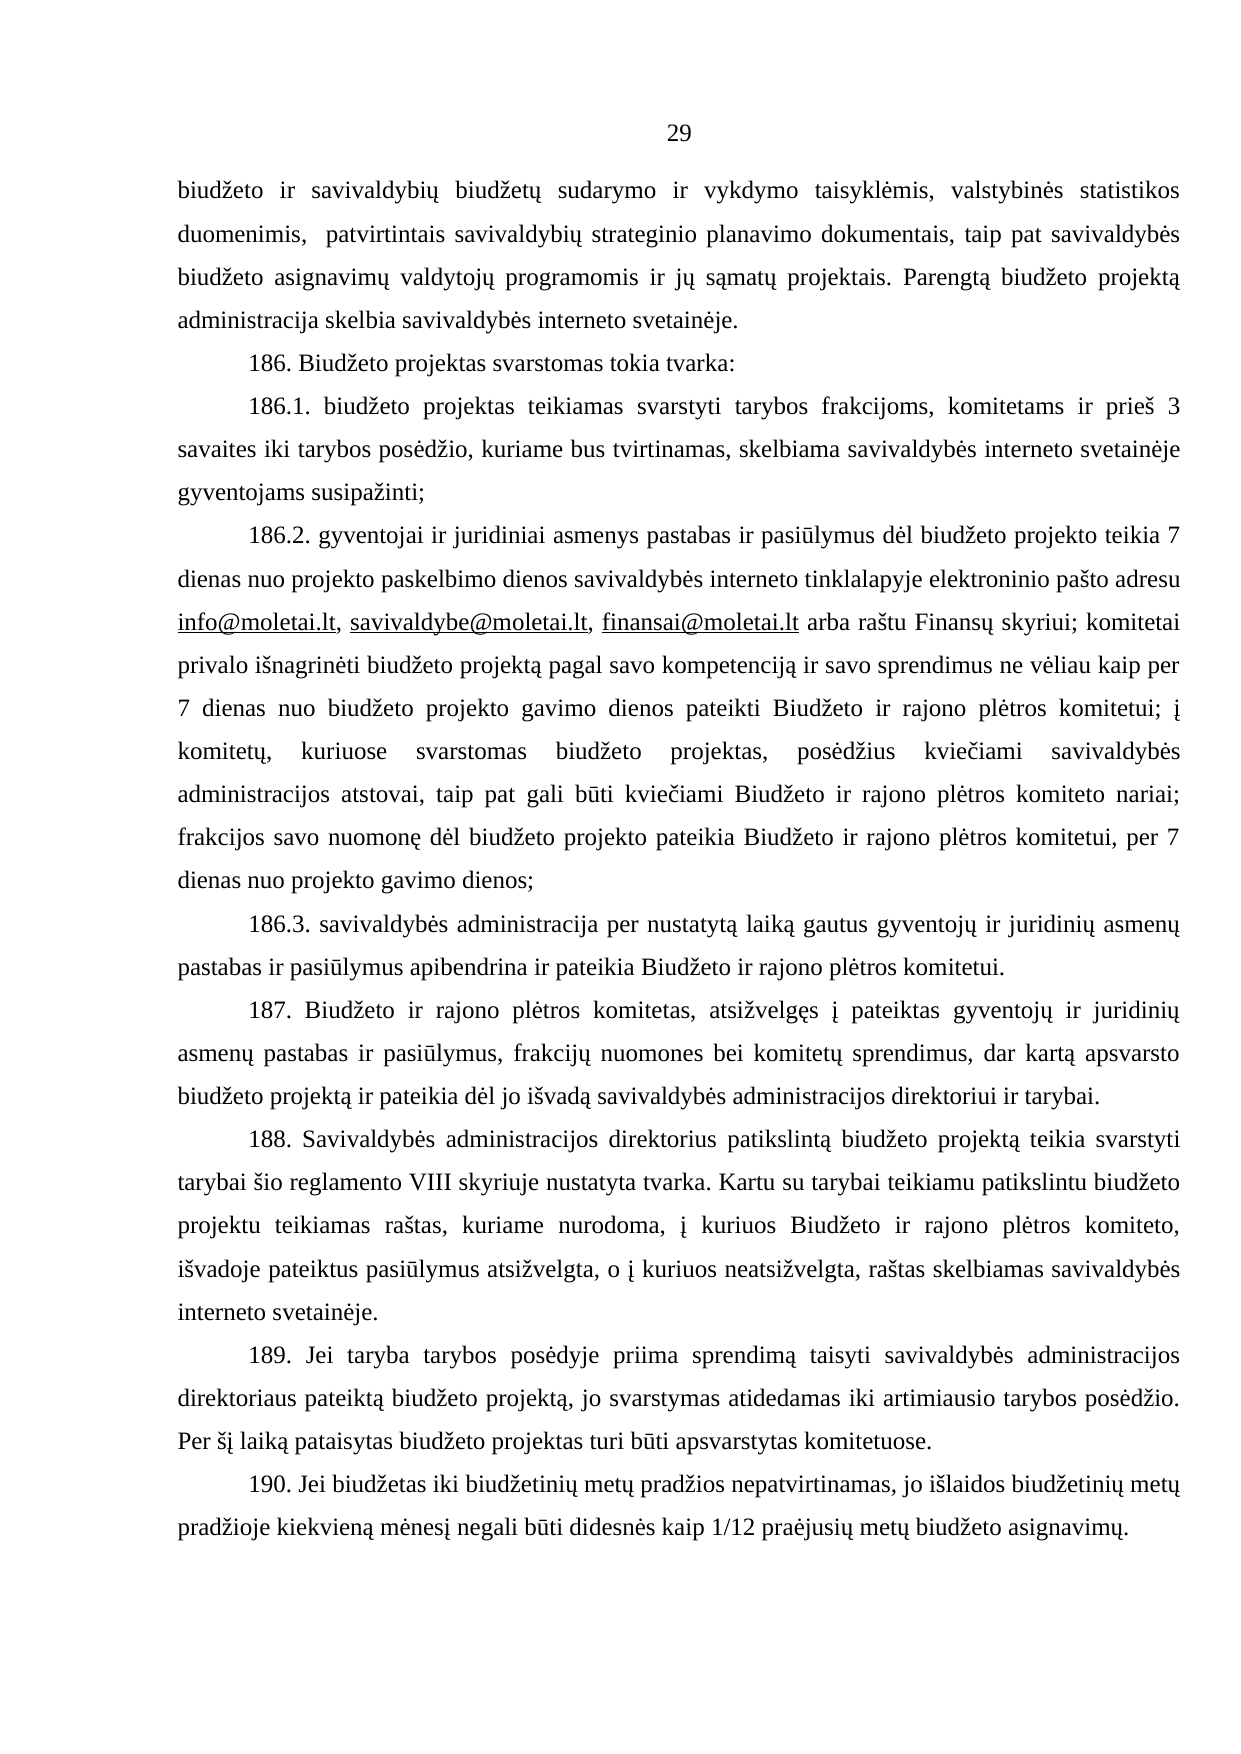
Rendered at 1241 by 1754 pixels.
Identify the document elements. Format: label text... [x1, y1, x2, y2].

text 190. Jei biudžetas iki biudžetinių metų pradžios nepatvirtinamas, jo išlaidos biudžetinių metų pradžioje kiekvieną mėnesį negali būti didesnės kaip 1/12 praėjusių metų biudžeto asignavimų. [177, 1469, 1181, 1541]
text 187. Biudžeto ir rajono plėtros komitetas, atsižvelgęs į pateiktas gyventojų ir juridinių asmenų pastabas ir pasiūlymus, frakcijų nuomones bei komitetų sprendimus, dar kartą apsvarsto biudžeto projektą ir pateikia dėl jo išvadą savivaldybės administracijos direktoriui ir tarybai. [177, 995, 1181, 1110]
text 189. Jei taryba tarybos posėdyje priima sprendimą taisyti savivaldybės administracijos direktoriaus pateiktą biudžeto projektą, jo svarstymas atidedamas iki artimiausio tarybos posėdžio. Per šį laiką pataisytas biudžeto projektas turi būti apsvarstytas komitetuose. [177, 1340, 1181, 1455]
text 186. Biudžeto projektas svarstomas tokia tvarka: [177, 348, 1181, 377]
text 188. Savivaldybės administracijos direktorius patikslintą biudžeto projektą teikia svarstyti tarybai šio reglamento VIII skyriuje nustatyta tvarka. Kartu su tarybai teikiamu patikslintu biudžeto projektu teikiamas raštas, kuriame nurodoma, į kuriuos Biudžeto ir rajono plėtros komiteto, išvadoje pateiktus pasiūlymus atsižvelgta, o į kuriuos neatsižvelgta, raštas skelbiamas savivaldybės interneto svetainėje. [177, 1124, 1181, 1326]
text biudžeto ir savivaldybių biudžetų sudarymo ir vykdymo taisyklėmis, valstybinės statistikos duomenimis, patvirtintais savivaldybių strateginio planavimo dokumentais, taip pat savivaldybės biudžeto asignavimų valdytojų programomis ir jų sąmatų projektais. Parengtą biudžeto projektą administracija skelbia savivaldybės interneto svetainėje. [177, 176, 1181, 334]
text 186.3. savivaldybės administracija per nustatytą laiką gautus gyventojų ir juridinių asmenų pastabas ir pasiūlymus apibendrina ir pateikia Biudžeto ir rajono plėtros komitetui. [177, 909, 1181, 981]
text 186.1. biudžeto projektas teikiamas svarstyti tarybos frakcijoms, komitetams ir prieš 3 savaites iki tarybos posėdžio, kuriame bus tvirtinamas, skelbiama savivaldybės interneto svetainėje gyventojams susipažinti; [177, 391, 1181, 506]
text 186.2. gyventojai ir juridiniai asmenys pastabas ir pasiūlymus dėl biudžeto projekto teikia 7 dienas nuo projekto paskelbimo dienos savivaldybės interneto tinklalapyje elektroninio pašto adresu info@moletai.lt, savivaldybe@moletai.lt, finansai@moletai.lt arba raštu Finansų skyriui; komitetai privalo išnagrinėti biudžeto projektą pagal savo kompetenciją ir savo sprendimus ne vėliau kaip per 7 dienas nuo biudžeto projekto gavimo dienos pateikti Biudžeto ir rajono plėtros komitetui; į komitetų, kuriuose svarstomas biudžeto projektas, posėdžius kviečiami savivaldybės administracijos atstovai, taip pat gali būti kviečiami Biudžeto ir rajono plėtros komiteto nariai; frakcijos savo nuomonę dėl biudžeto projekto pateikia Biudžeto ir rajono plėtros komitetui, per 7 dienas nuo projekto gavimo dienos; [177, 521, 1181, 894]
